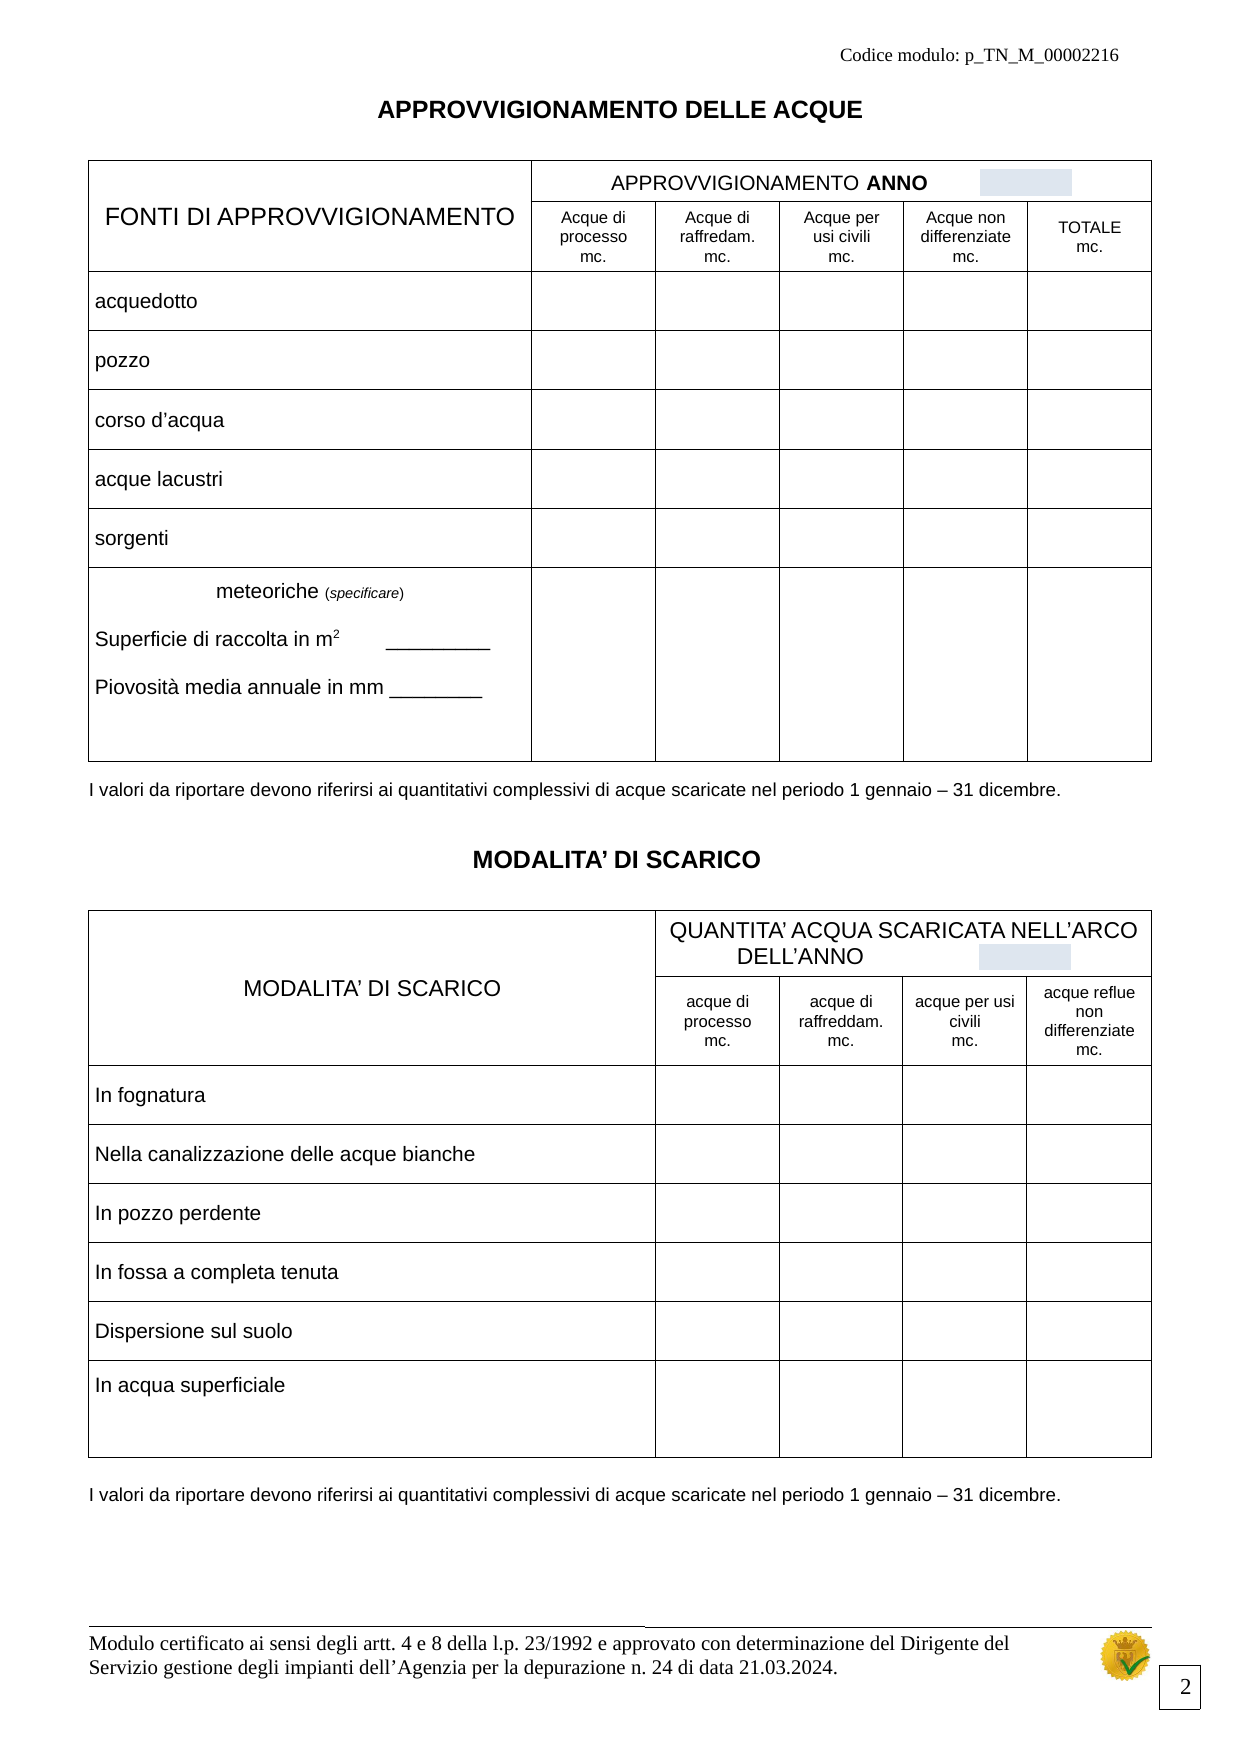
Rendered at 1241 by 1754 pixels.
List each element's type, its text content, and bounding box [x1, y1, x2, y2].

table_cell acquedotto [89, 272, 531, 330]
picture [1100, 1630, 1152, 1681]
table_cell [1027, 1361, 1151, 1457]
table_cell [656, 1066, 779, 1124]
table_cell [903, 1243, 1026, 1301]
table_cell [656, 1361, 779, 1457]
table_cell Acque non differenziate mc. [904, 202, 1027, 271]
table_cell [904, 568, 1027, 761]
text I valori da riportare devono riferirsi ai quantitativi complessivi di acque scaricate nel periodo 1 gennaio – 31 dicembre. [88, 779, 1152, 800]
table_cell [903, 1125, 1026, 1183]
table_cell [1028, 568, 1151, 761]
table_cell [656, 568, 779, 761]
table_cell pozzo [89, 331, 531, 389]
table_cell [780, 1125, 902, 1183]
table_cell In fossa a completa tenuta [89, 1243, 655, 1301]
table_cell [1027, 1066, 1151, 1124]
table_cell [780, 1184, 902, 1242]
table_cell [780, 1302, 902, 1360]
table_cell [1028, 450, 1151, 507]
table_cell [1027, 1243, 1151, 1301]
table_cell [532, 509, 655, 567]
table_cell Acque per usi civili mc. [780, 202, 903, 271]
table_cell [1027, 1184, 1151, 1242]
table_cell [903, 1361, 1026, 1457]
table_cell [780, 331, 903, 389]
table_cell [780, 390, 903, 448]
text MODALITA’ DI SCARICO [88, 846, 1152, 874]
table_cell acque per usi civili mc. [903, 977, 1026, 1065]
table_header QUANTITA’ ACQUA SCARICATA NELL’ARCO DELL’ANNO [656, 911, 1151, 976]
text I valori da riportare devono riferirsi ai quantitativi complessivi di acque scaricate nel periodo 1 gennaio – 31 dicembre. [88, 1484, 1152, 1506]
table_cell [656, 1125, 779, 1183]
table_cell [780, 450, 903, 507]
table_cell In fognatura [89, 1066, 655, 1124]
table_cell In pozzo perdente [89, 1184, 655, 1242]
table_cell Dispersione sul suolo [89, 1302, 655, 1360]
table_cell [656, 331, 779, 389]
table_cell [656, 450, 779, 507]
table_cell [780, 272, 903, 330]
table_cell [1027, 1125, 1151, 1183]
table_cell sorgenti [89, 509, 531, 567]
table_cell [904, 331, 1027, 389]
table_cell [903, 1184, 1026, 1242]
table_cell acque di processo mc. [656, 977, 779, 1065]
table_cell [904, 509, 1027, 567]
table_cell TOTALE mc. [1028, 202, 1151, 271]
table_cell [656, 1302, 779, 1360]
table_cell [780, 1066, 902, 1124]
table_cell [1028, 331, 1151, 389]
table_cell [903, 1302, 1026, 1360]
table_cell [780, 1243, 902, 1301]
table_cell Nella canalizzazione delle acque bianche [89, 1125, 655, 1183]
table_cell [1028, 390, 1151, 448]
table_cell [1028, 272, 1151, 330]
table_cell acque di raffreddam. mc. [780, 977, 902, 1065]
table_header APPROVVIGIONAMENTO ANNO [532, 161, 1151, 201]
table_cell [656, 272, 779, 330]
table_cell [904, 272, 1027, 330]
table_cell [532, 390, 655, 448]
table_cell acque lacustri [89, 450, 531, 507]
table_cell [532, 331, 655, 389]
table_cell [904, 450, 1027, 507]
table_cell Acque di raffredam. mc. [656, 202, 779, 271]
table_cell [903, 1066, 1026, 1124]
table_cell In acqua superficiale [89, 1361, 655, 1457]
table_cell [1028, 509, 1151, 567]
table_cell [656, 509, 779, 567]
table_cell [532, 568, 655, 761]
table_cell [532, 450, 655, 507]
text APPROVVIGIONAMENTO DELLE ACQUE [88, 95, 1152, 124]
table_cell Acque di processo mc. [532, 202, 655, 271]
table_cell [656, 390, 779, 448]
table_cell [656, 1243, 779, 1301]
table_cell [904, 390, 1027, 448]
table_cell [532, 272, 655, 330]
table_header FONTI DI APPROVVIGIONAMENTO [89, 161, 531, 271]
table_cell acque reflue non differenziate mc. [1027, 977, 1151, 1065]
table_cell [780, 509, 903, 567]
table_cell [780, 568, 903, 761]
table_header MODALITA’ DI SCARICO [89, 911, 655, 1065]
table_cell [656, 1184, 779, 1242]
table_cell [780, 1361, 902, 1457]
table_cell meteoriche (specificare) Superficie di raccolta in m2 _________ Piovosità media annuale in mm ________ [89, 568, 531, 761]
table_cell corso d’acqua [89, 390, 531, 448]
table_cell [1027, 1302, 1151, 1360]
